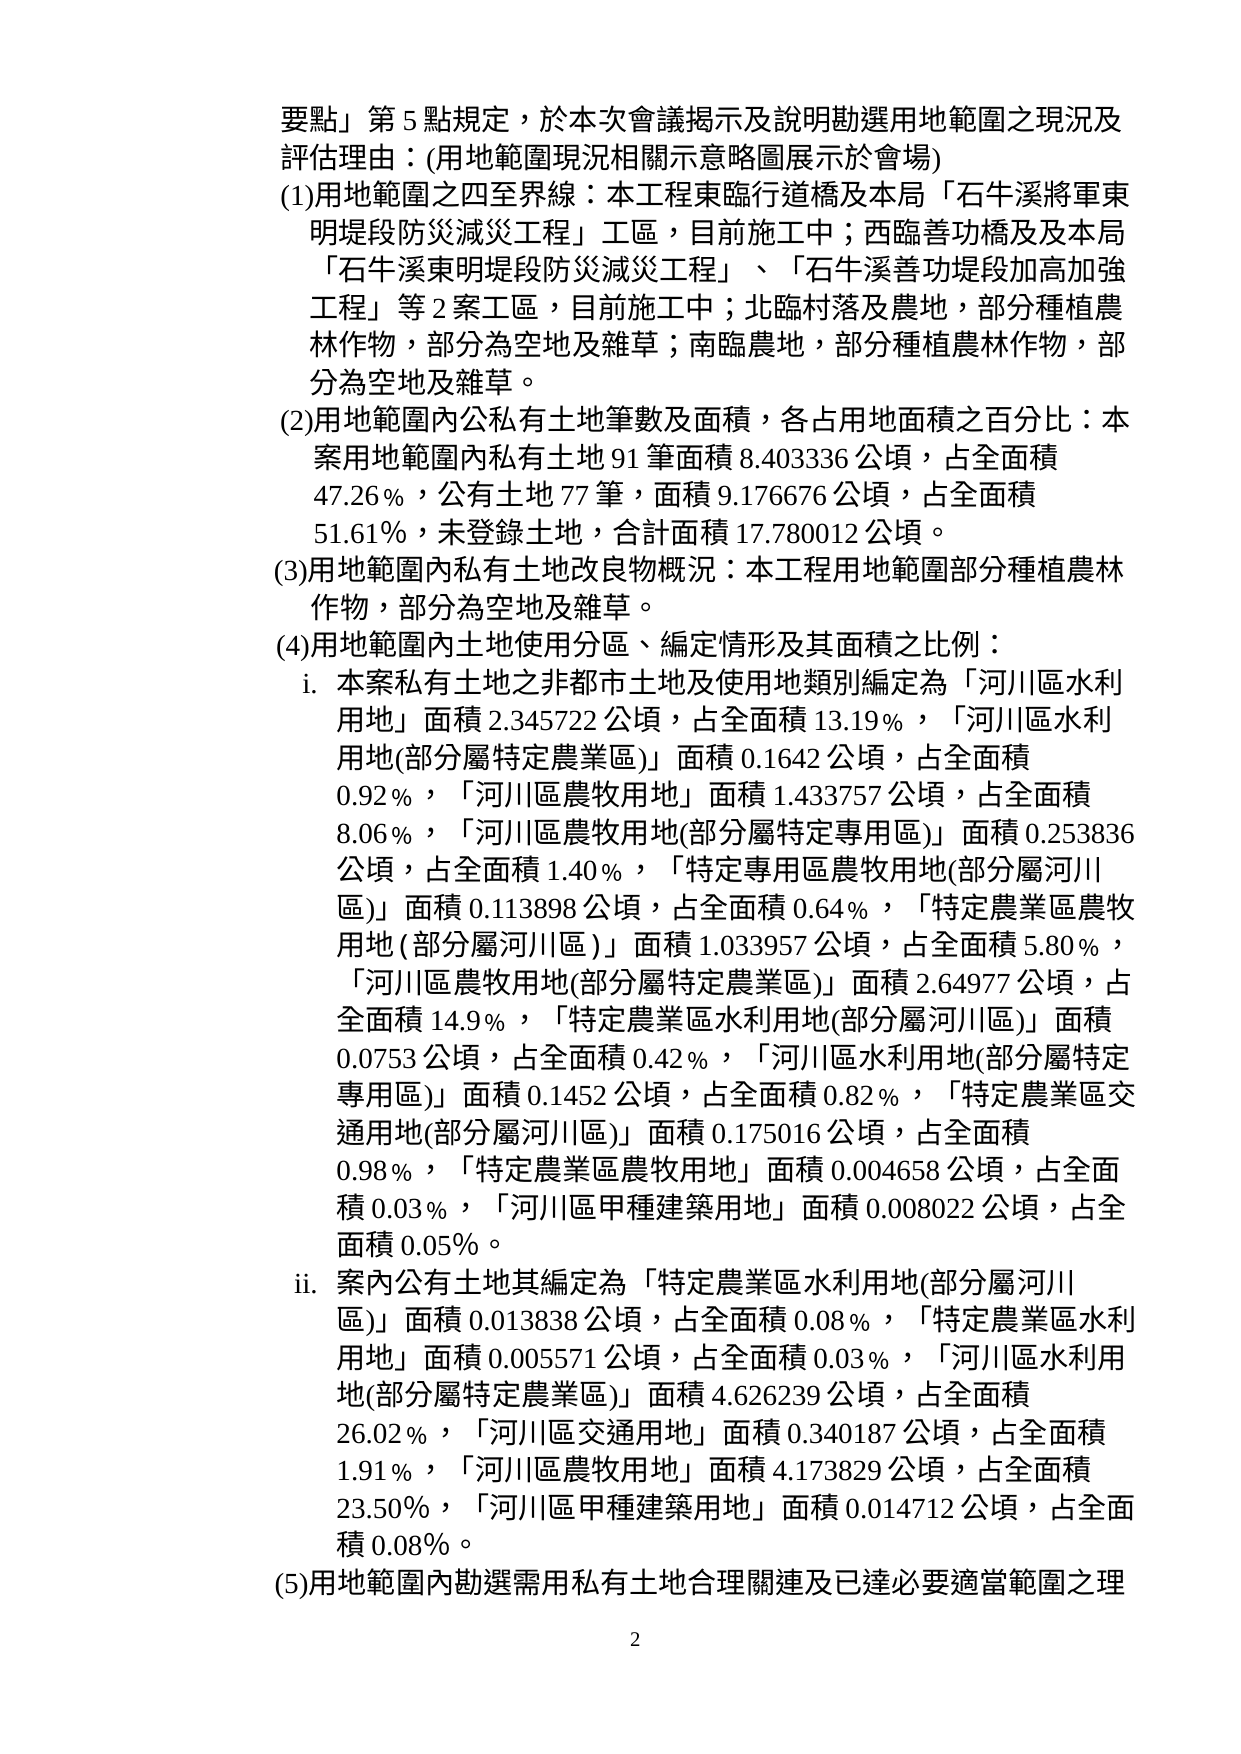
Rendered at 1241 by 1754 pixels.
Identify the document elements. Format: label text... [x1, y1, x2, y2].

text (5)用地範圍內勘選需用私有土地合理關連及已達必要適當範圍之理 [274, 1563, 1140, 1601]
text (3)用地範圍內私有土地改良物概況：本工程用地範圍部分種植農林作物，部分為空地及雜草。 [274, 551, 1140, 626]
text (2)用地範圍內公私有土地筆數及面積，各占用地面積之百分比：本案用地範圍內私有土地91筆面積8.403336公頃，占全面積47.26﹪，公有土地77筆，面積9.176676公頃，占全面積51.61％，未登錄土地，合計面積17.780012公頃。 [280, 401, 1140, 551]
list 要點」第5點規定，於本次會議揭示及說明勘選用地範圍之現況及評估理由：(用地範圍現況相關示意略圖展示於會場) [230, 101, 1140, 176]
text (4)用地範圍內土地使用分區、編定情形及其面積之比例： [276, 626, 1140, 663]
list 本案私有土地之非都市土地及使用地類別編定為「河川區水利用地」面積2.345722公頃，占全面積13.19﹪，「河川區水利用地(部分屬特定農業區)」面積0.1642公頃，占全面積0.92﹪，「河川區農牧用地」面積1.433757公頃，占全面積8.06﹪，「河川區農牧用地(部分屬特定專用區)」面積0.253836公頃，占全面積1.40﹪，「特定專用區農牧用地(部分屬河川區)」面積0.113898公頃，占全面積0.64﹪，「特定農業區農牧用地(部分屬河川區)」面積1.033957公頃，占全面積5.80﹪，「河川區農牧用地(部分屬特定農業區)」面積2.64977公頃，占全面積14.9﹪，「特定農業區水利用地(部分屬河川區)」面積0.0753公頃，占全面積0.42﹪，「河川區水利用地(部分屬特定專用區)」面積0.1452公頃，占全面積0.82﹪，「特定農業區交通用地(部分屬河川區)」面積0.175016公頃，占全面積0.98﹪，「特定農業區農牧用地」面積0.004658公頃，占全面積0.03﹪，「河川區甲種建築用地」面積0.008022公頃，占全面積0.05％。 [317, 663, 1140, 1263]
list 案內公有土地其編定為「特定農業區水利用地(部分屬河川區)」面積0.013838公頃，占全面積0.08﹪，「特定農業區水利用地」面積0.005571公頃，占全面積0.03﹪，「河川區水利用地(部分屬特定農業區)」面積4.626239公頃，占全面積26.02﹪，「河川區交通用地」面積0.340187公頃，占全面積1.91﹪，「河川區農牧用地」面積4.173829公頃，占全面積23.50％，「河川區甲種建築用地」面積0.014712公頃，占全面積0.08％。 [317, 1263, 1140, 1563]
text (1)用地範圍之四至界線：本工程東臨行道橋及本局「石牛溪將軍東明堤段防災減災工程」工區，目前施工中；西臨善功橋及及本局「石牛溪東明堤段防災減災工程」、「石牛溪善功堤段加高加強工程」等2案工區，目前施工中；北臨村落及農地，部分種植農林作物，部分為空地及雜草；南臨農地，部分種植農林作物，部分為空地及雜草。 [280, 176, 1140, 401]
